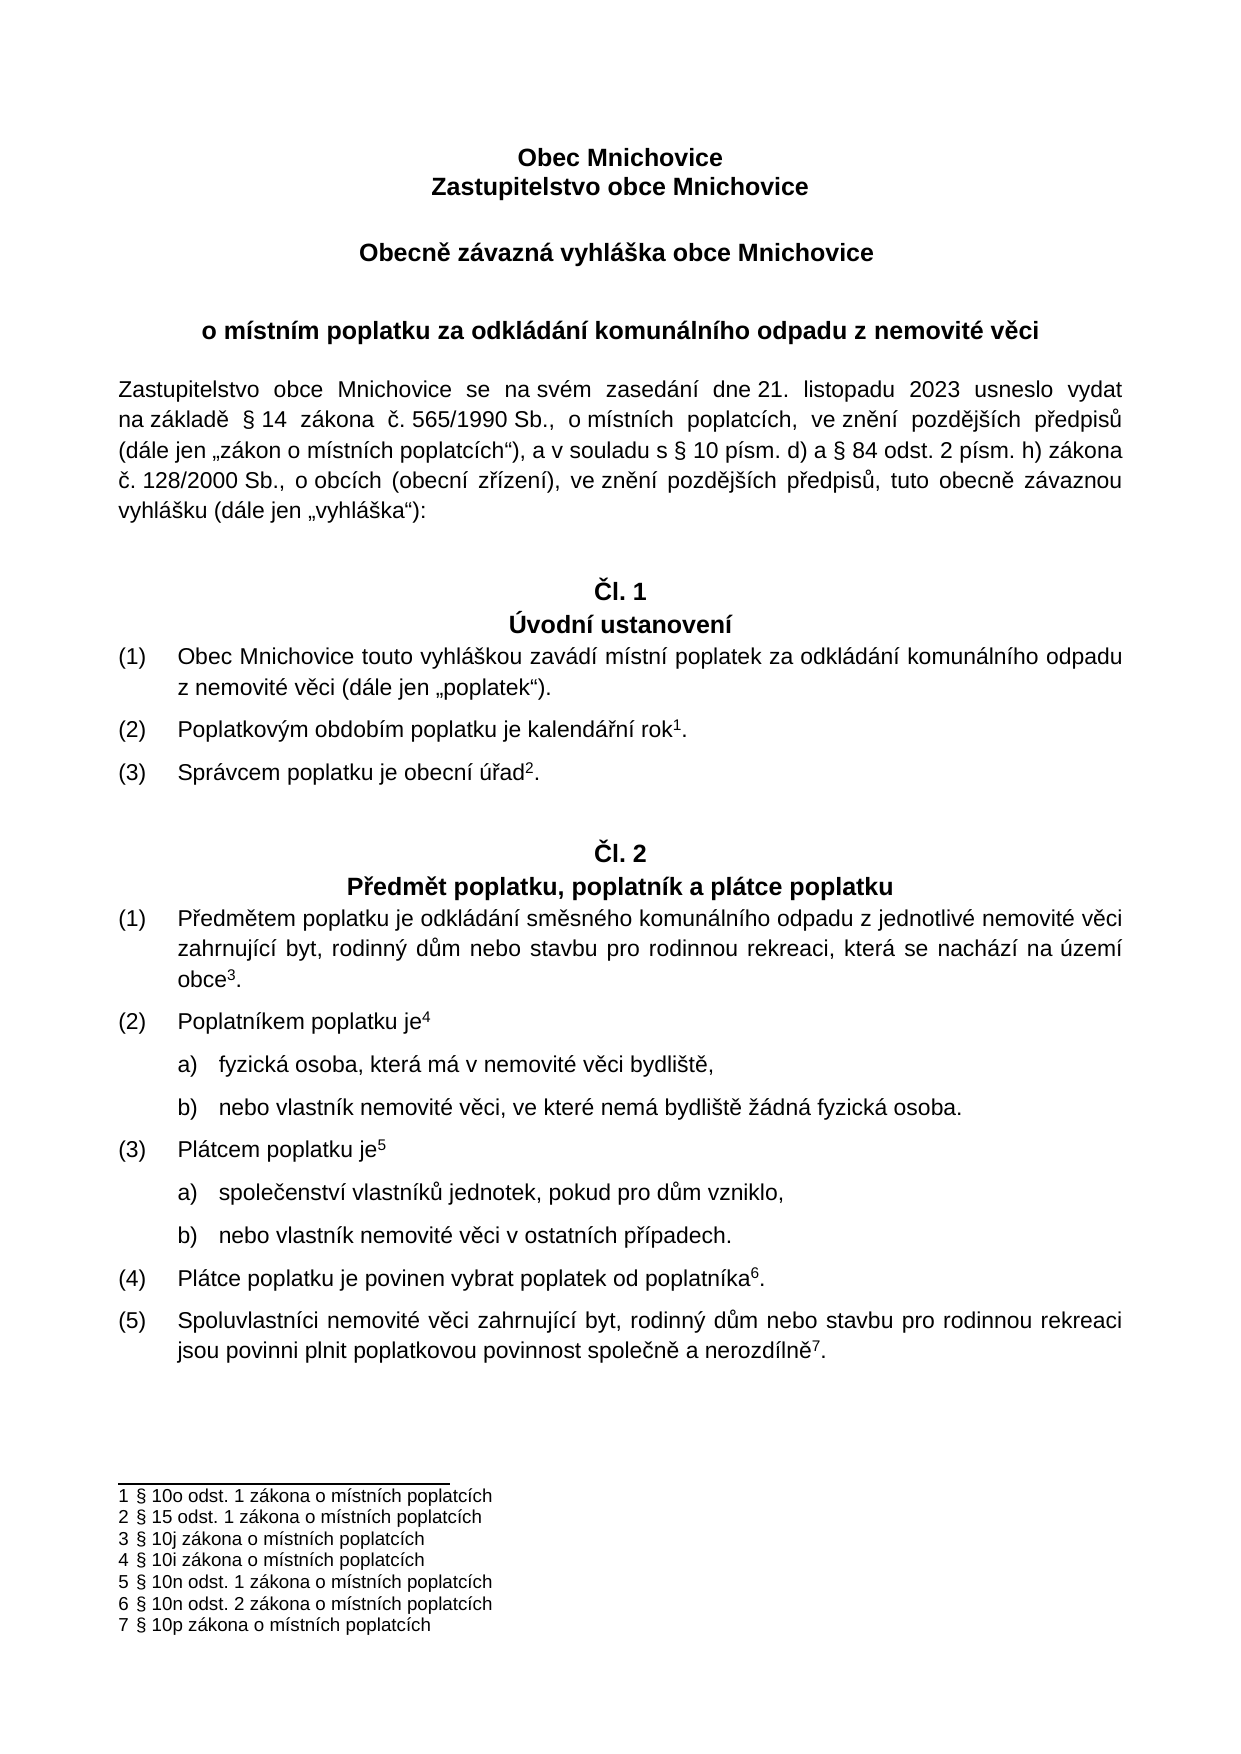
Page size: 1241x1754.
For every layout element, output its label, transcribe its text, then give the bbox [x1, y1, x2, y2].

list společenství vlastníků jednotek, pokud pro dům vzniklo, [177, 1179, 1122, 1206]
list nebo vlastník nemovité věci, ve které nemá bydliště žádná fyzická osoba. [177, 1094, 1122, 1120]
list nebo vlastník nemovité věci v ostatních případech. [177, 1222, 1122, 1248]
list Poplatkovým obdobím poplatku je kalendářní rok. [118, 716, 1122, 743]
list fyzická osoba, která má v nemovité věci bydliště, [177, 1051, 1122, 1077]
list § 10n odst. 2 zákona o místních poplatcích [118, 1592, 1122, 1614]
list Poplatníkem poplatku je [118, 1008, 1122, 1035]
subtitle o místním poplatku za odkládání komunálního odpadu z nemovité věci [118, 316, 1122, 345]
subtitle Čl. 2 Předmět poplatku, poplatník a plátce poplatku [118, 839, 1122, 901]
subtitle Čl. 1 Úvodní ustanovení [118, 577, 1122, 639]
list Plátce poplatku je povinen vybrat poplatek od poplatníka. [118, 1264, 1122, 1291]
list Spoluvlastníci nemovité věci zahrnující byt, rodinný dům nebo stavbu pro rodinnou rekreaci jsou povinni plnit poplatkovou povinnost společně a nerozdílně. [118, 1307, 1122, 1364]
subtitle Obecně závazná vyhláška obce Mnichovice [118, 238, 1122, 267]
text Zastupitelstvo obce Mnichovice se na svém zasedání dne 21. listopadu 2023 usneslo vydat na základě § 14 zákona č. 565/1990 Sb., o místních poplatcích, ve znění pozdějších předpisů (dále jen „zákon o místních poplatcích“), a v souladu s § 10 písm. d) a § 84 odst. 2 písm. h) zákona č. 128/2000 Sb., o obcích (obecní zřízení), ve znění pozdějších předpisů, tuto obecně závaznou vyhlášku (dále jen „vyhláška“): [118, 376, 1122, 523]
list Předmětem poplatku je odkládání směsného komunálního odpadu z jednotlivé nemovité věci zahrnující byt, rodinný dům nebo stavbu pro rodinnou rekreaci, která se nachází na území obce. [118, 905, 1122, 992]
list § 10n odst. 1 zákona o místních poplatcích [118, 1571, 1122, 1592]
list § 10p zákona o místních poplatcích [118, 1614, 1122, 1635]
text Obec Mnichovice Zastupitelstvo obce Mnichovice [118, 143, 1122, 201]
list Plátcem poplatku je [118, 1136, 1122, 1163]
list § 15 odst. 1 zákona o místních poplatcích [118, 1506, 1122, 1528]
list Správcem poplatku je obecní úřad. [118, 759, 1122, 785]
list § 10j zákona o místních poplatcích [118, 1528, 1122, 1549]
list Obec Mnichovice touto vyhláškou zavádí místní poplatek za odkládání komunálního odpadu z nemovité věci (dále jen „poplatek“). [118, 643, 1122, 700]
list § 10i zákona o místních poplatcích [118, 1549, 1122, 1571]
list § 10o odst. 1 zákona o místních poplatcích [118, 1484, 1122, 1506]
